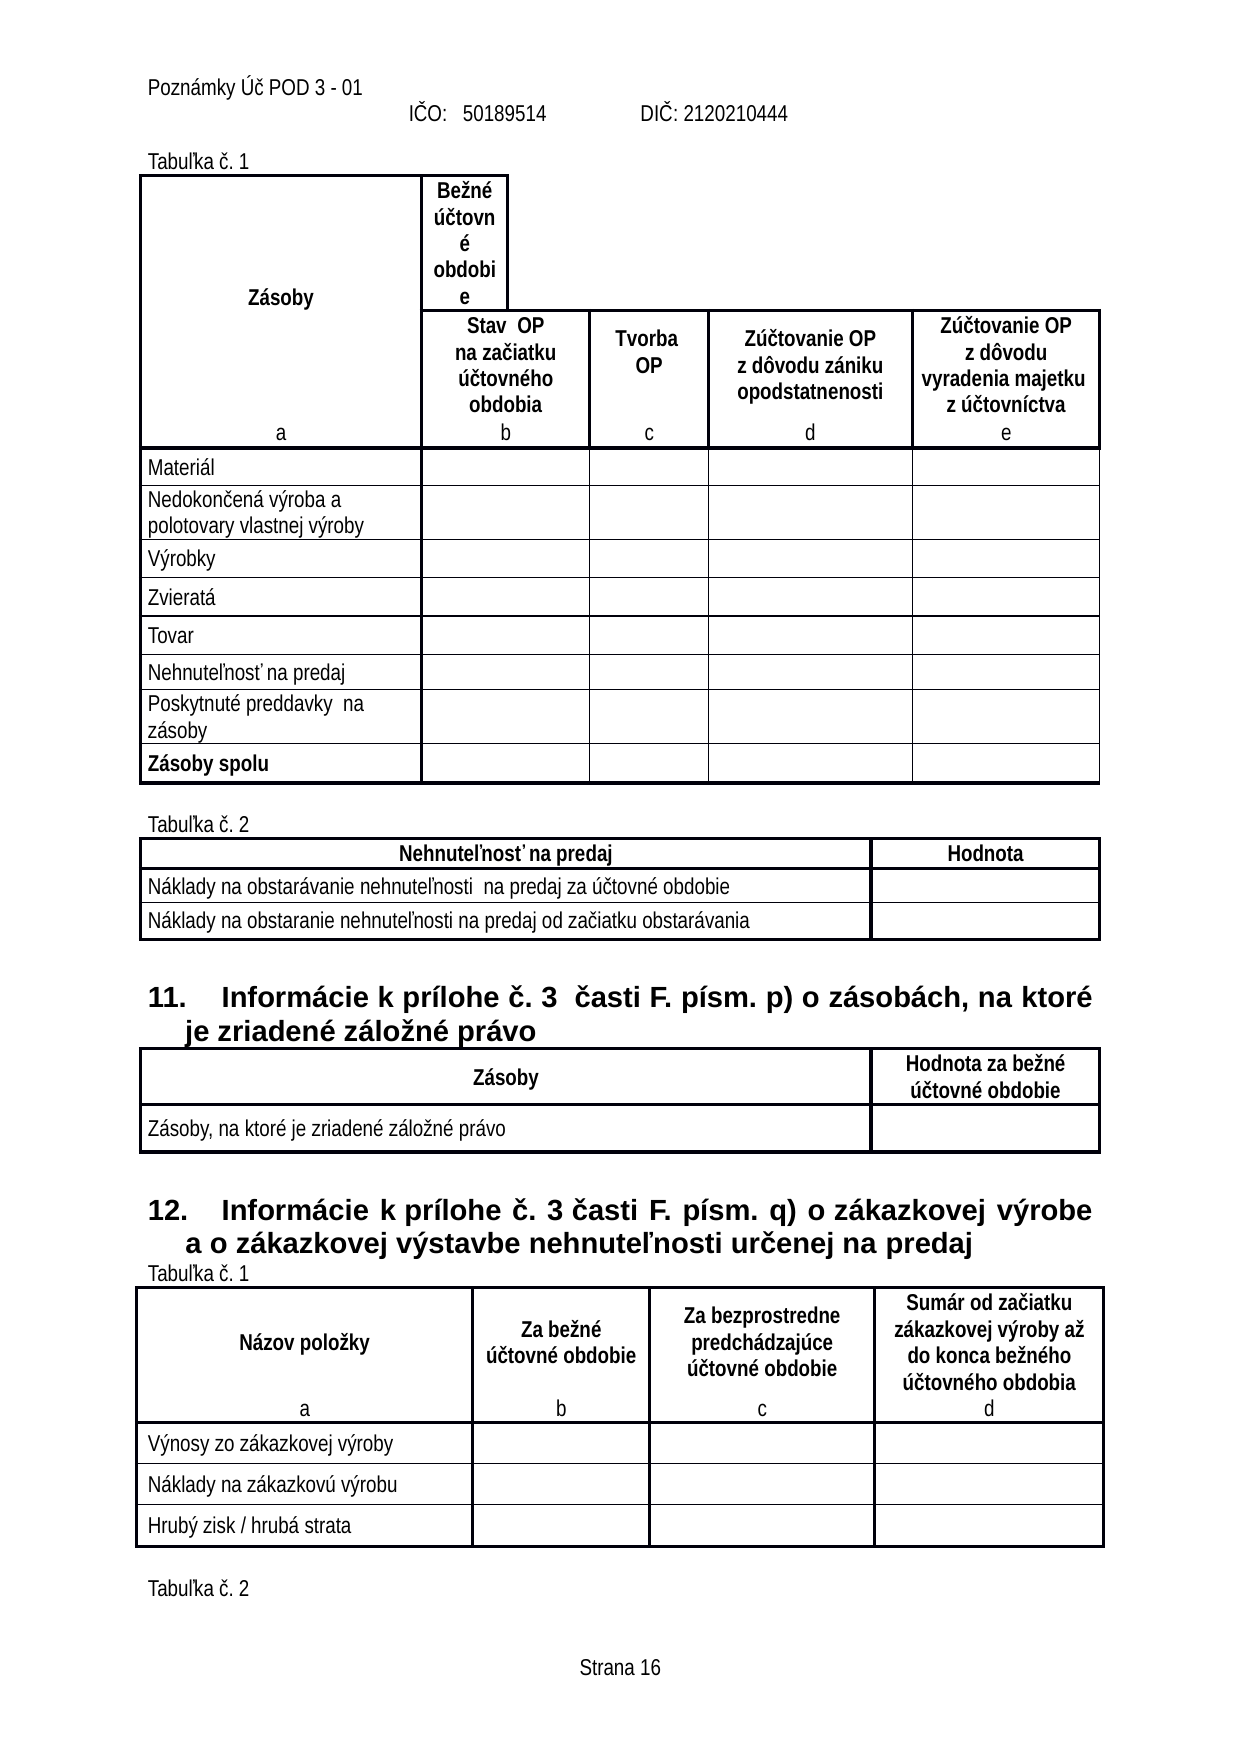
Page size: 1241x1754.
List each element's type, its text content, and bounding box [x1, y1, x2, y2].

text Tabuľka č. 1 [148, 1260, 1092, 1286]
table_cell [423, 486, 589, 538]
table_cell Zásoby, na ktoré je zriadené záložné právo [142, 1106, 869, 1150]
table_cell [876, 1424, 1102, 1462]
table_cell [709, 450, 912, 485]
text Tabuľka č. 1 [148, 148, 1092, 174]
table_cell [423, 578, 589, 615]
table_cell [913, 655, 1099, 689]
table_cell [913, 450, 1099, 485]
table_cell Materiál [142, 450, 420, 485]
table_header Bežné účtovné obdobie [423, 177, 506, 309]
title Informácie k prílohe č. 3 časti F. písm. p) o zásobách, na ktoré je zriadené záložné právo [148, 980, 1092, 1047]
table_cell [651, 1424, 873, 1462]
table_header Zásoby [142, 1050, 869, 1103]
table_cell [913, 578, 1099, 615]
table_cell d [710, 418, 911, 446]
table_cell [590, 486, 708, 538]
table_cell [709, 690, 912, 743]
table_header Za bežné účtovné obdobie [474, 1289, 648, 1395]
table_cell [590, 744, 708, 781]
table_cell [709, 486, 912, 538]
table_header Nehnuteľnosť na predaj [142, 840, 869, 867]
table_cell [709, 617, 912, 654]
table_cell Náklady na obstaranie nehnuteľnosti na predaj od začiatku obstarávania [142, 903, 869, 938]
table_cell Nedokončená výroba a polotovary vlastnej výroby [142, 486, 420, 538]
table_cell Zúčtovanie OP z dôvodu vyradenia majetku z účtovníctva [914, 312, 1098, 417]
table_cell [590, 540, 708, 577]
table_cell [590, 578, 708, 615]
table_cell Tovar [142, 617, 420, 654]
table_cell [709, 540, 912, 577]
table_cell Hrubý zisk / hrubá strata [138, 1505, 471, 1545]
table_cell b [474, 1395, 648, 1421]
table_cell Stav OP na začiatku účtovného obdobia [423, 312, 588, 417]
table_cell a [142, 418, 420, 446]
table_cell [913, 540, 1099, 577]
table_cell Náklady na zákazkovú výrobu [138, 1464, 471, 1504]
table_cell d [876, 1395, 1102, 1421]
table_cell c [591, 418, 707, 446]
table_cell [873, 1106, 1098, 1150]
table_cell Výnosy zo zákazkovej výroby [138, 1424, 471, 1462]
table_header Hodnota za bežné účtovné obdobie [873, 1050, 1098, 1103]
table_cell b [423, 418, 588, 446]
table_cell [913, 486, 1099, 538]
table_cell Zvieratá [142, 578, 420, 615]
table_cell [423, 690, 589, 743]
table_cell [423, 655, 589, 689]
table_cell [873, 870, 1098, 902]
table_cell [590, 617, 708, 654]
table_cell [709, 578, 912, 615]
table_cell [590, 655, 708, 689]
table_cell [423, 744, 589, 781]
table_cell Výrobky [142, 540, 420, 577]
table_cell [474, 1505, 648, 1545]
table_cell [913, 690, 1099, 743]
table_cell e [914, 418, 1098, 446]
table_cell [913, 617, 1099, 654]
table_header Hodnota [873, 840, 1098, 867]
table_cell Tvorba OP [591, 312, 707, 417]
table_cell [474, 1464, 648, 1504]
table_cell [651, 1505, 873, 1545]
text Tabuľka č. 2 [148, 811, 1092, 837]
table_cell [651, 1464, 873, 1504]
table_cell c [651, 1395, 873, 1421]
table_cell [876, 1464, 1102, 1504]
table_cell Zásoby spolu [142, 744, 420, 781]
table_cell [876, 1505, 1102, 1545]
table_header Zásoby [142, 177, 420, 417]
text Tabuľka č. 2 [148, 1575, 1092, 1601]
table_cell [913, 744, 1099, 781]
table_cell [423, 450, 589, 485]
table_header Sumár od začiatku zákazkovej výroby až do konca bežného účtovného obdobia [876, 1289, 1102, 1395]
table_cell [709, 744, 912, 781]
table_cell [474, 1424, 648, 1462]
table_cell [709, 655, 912, 689]
table_header Za bezprostredne predchádzajúce účtovné obdobie [651, 1289, 873, 1395]
table_cell Nehnuteľnosť na predaj [142, 655, 420, 689]
table_cell [873, 903, 1098, 938]
table_cell [423, 617, 589, 654]
title Informácie k prílohe č. 3 časti F. písm. q) o zákazkovej výrobe a o zákazkovej výstavbe nehnuteľnosti určenej na predaj [148, 1193, 1092, 1260]
table_cell [590, 690, 708, 743]
table_cell [423, 540, 589, 577]
table_cell a [138, 1395, 471, 1421]
table_header Názov položky [138, 1289, 471, 1395]
table_cell [590, 450, 708, 485]
table_cell Poskytnuté preddavky na zásoby [142, 690, 420, 743]
table_cell Náklady na obstarávanie nehnuteľnosti na predaj za účtovné obdobie [142, 870, 869, 902]
table_cell Zúčtovanie OP z dôvodu zániku opodstatnenosti [710, 312, 911, 417]
